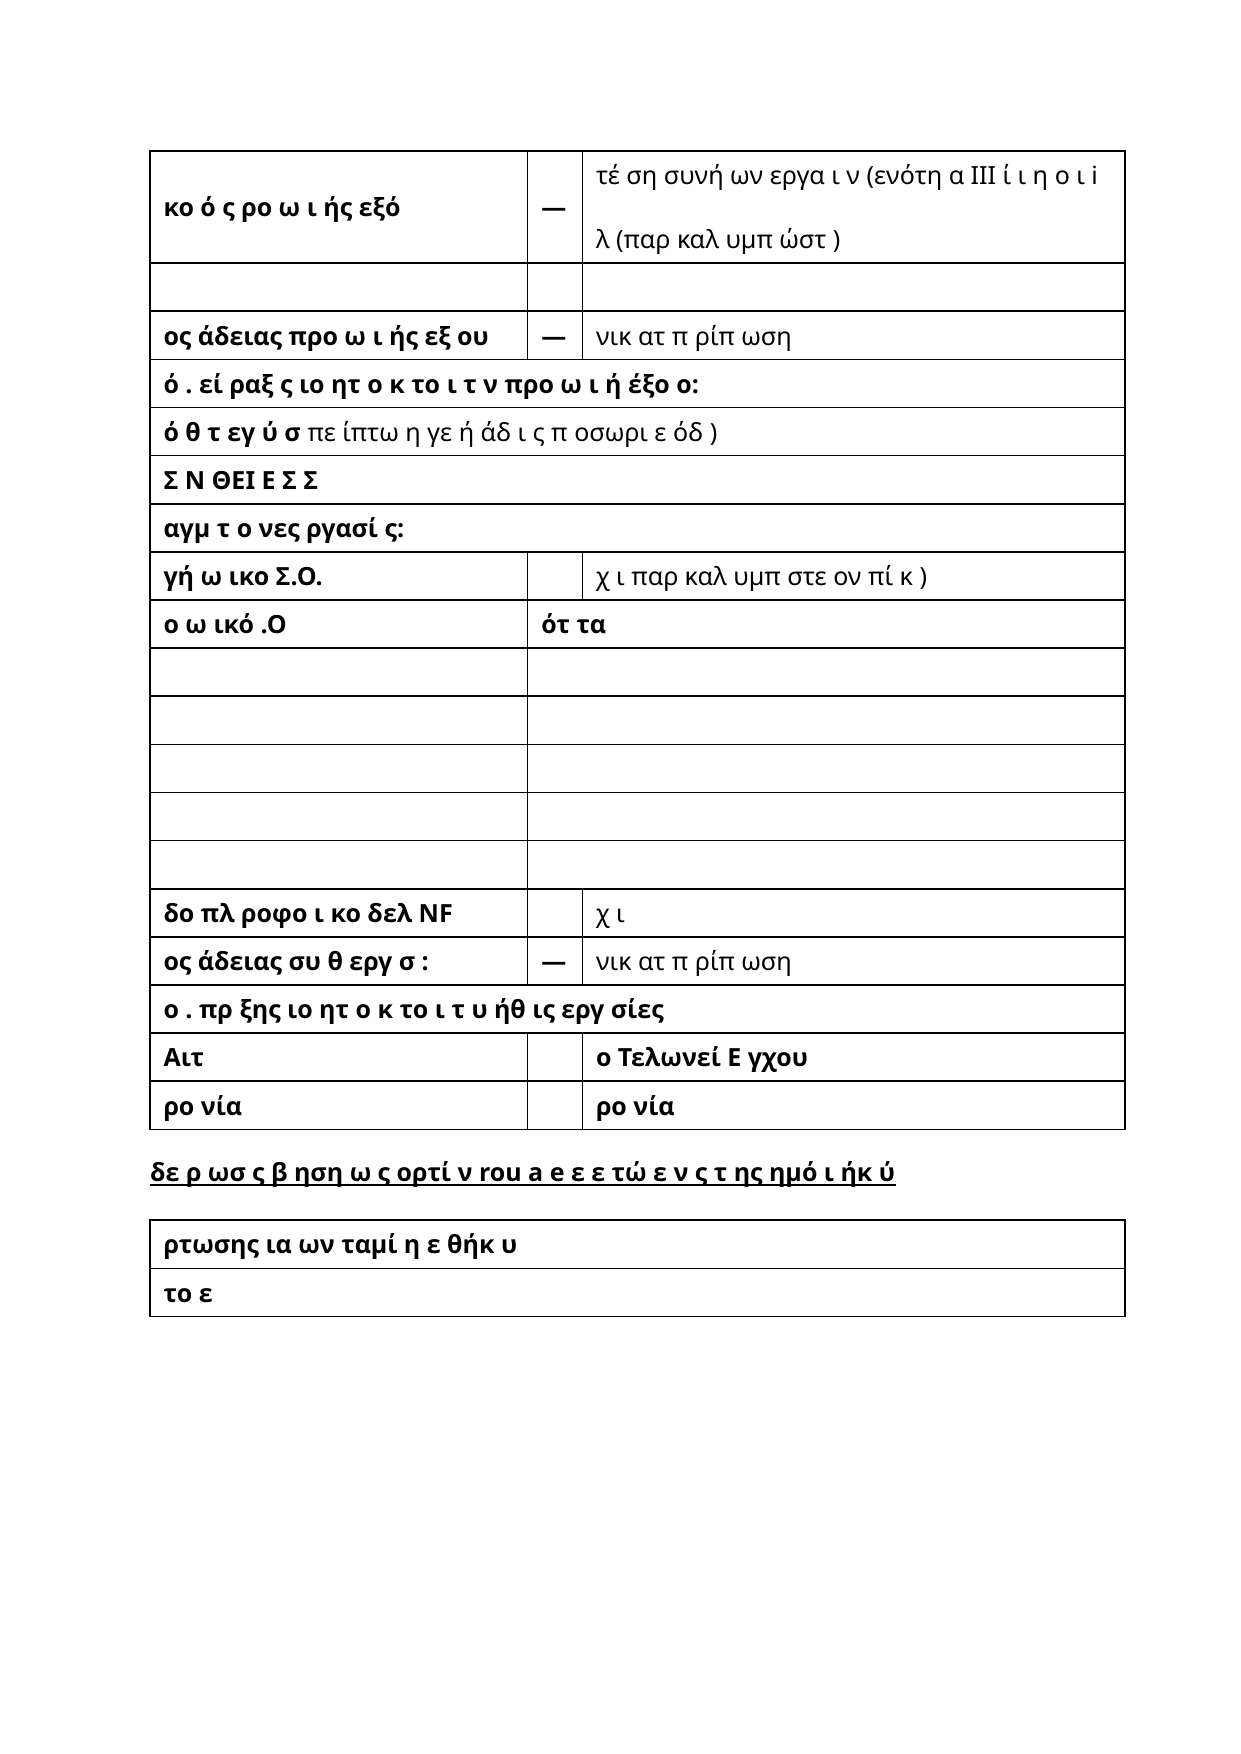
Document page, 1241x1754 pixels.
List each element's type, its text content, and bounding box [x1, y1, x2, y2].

table_cell νικ ατ π ρίπ ωση [583, 938, 1124, 984]
table_cell ος άδειας προ ω ι ής εξ ου [151, 312, 527, 358]
table_cell δο πλ ροφο ι κο δελ NF [151, 890, 527, 936]
table_cell χ ι [583, 890, 1124, 936]
table_cell ρο νία [151, 1082, 527, 1128]
table_cell τέ ση συνή ων εργα ι ν (ενότη α ΙΙΙ ί ι η ο ι i λ (παρ καλ υμπ ώστ ) [583, 152, 1124, 262]
table_cell [528, 1034, 582, 1080]
table_cell [151, 841, 527, 888]
table_cell αγμ τ ο νες ργασί ς: [151, 505, 1124, 551]
table_cell [528, 793, 1124, 840]
table_cell κο ό ς ρο ω ι ής εξό [151, 152, 527, 262]
table_cell [528, 745, 1124, 792]
table_cell — [528, 938, 582, 984]
table_cell [528, 264, 582, 310]
table_cell ότ τα [528, 601, 1124, 647]
table_cell — [528, 312, 582, 358]
table_cell [151, 793, 527, 840]
table_cell το ε [151, 1269, 1124, 1316]
table_cell [528, 553, 582, 599]
table_cell ο . πρ ξης ιο ητ ο κ το ι τ υ ήθ ις εργ σίες [151, 986, 1124, 1032]
table_cell [151, 264, 527, 310]
text δε ρ ωσ ς β ηση ω ς ορτί ν rou a e ε ε τώ ε ν ς τ ης ημό ι ήκ ύ [150, 1155, 1090, 1189]
table_cell ος άδειας συ θ εργ σ : [151, 938, 527, 984]
table_cell νικ ατ π ρίπ ωση [583, 312, 1124, 358]
table_cell [151, 697, 527, 743]
table_cell [528, 890, 582, 936]
table_cell Σ Ν ΘΕΙ Ε Σ Σ [151, 456, 1124, 503]
table_cell ό θ τ εγ ύ σ πε ίπτω η γε ή άδ ι ς π οσωρι ε όδ ) [151, 408, 1124, 455]
table_cell [528, 697, 1124, 743]
table_cell ό . εί ραξ ς ιο ητ ο κ το ι τ ν προ ω ι ή έξο ο: [151, 360, 1124, 407]
table_cell [151, 745, 527, 792]
table_cell Αιτ [151, 1034, 527, 1080]
table_cell [583, 264, 1124, 310]
table_cell χ ι παρ καλ υμπ στε ον πί κ ) [583, 553, 1124, 599]
table_cell [528, 841, 1124, 888]
table_cell ρο νία [583, 1082, 1124, 1128]
table_cell ο ω ικό .Ο [151, 601, 527, 647]
table_cell [528, 1082, 582, 1128]
table_cell γή ω ικο Σ.Ο. [151, 553, 527, 599]
table_cell — [528, 152, 582, 262]
table_cell [151, 649, 527, 695]
table_cell ο Τελωνεί Ε γχου [583, 1034, 1124, 1080]
table_cell [528, 649, 1124, 695]
table_header ρτωσης ια ων ταμί η ε θήκ υ [151, 1221, 1124, 1267]
